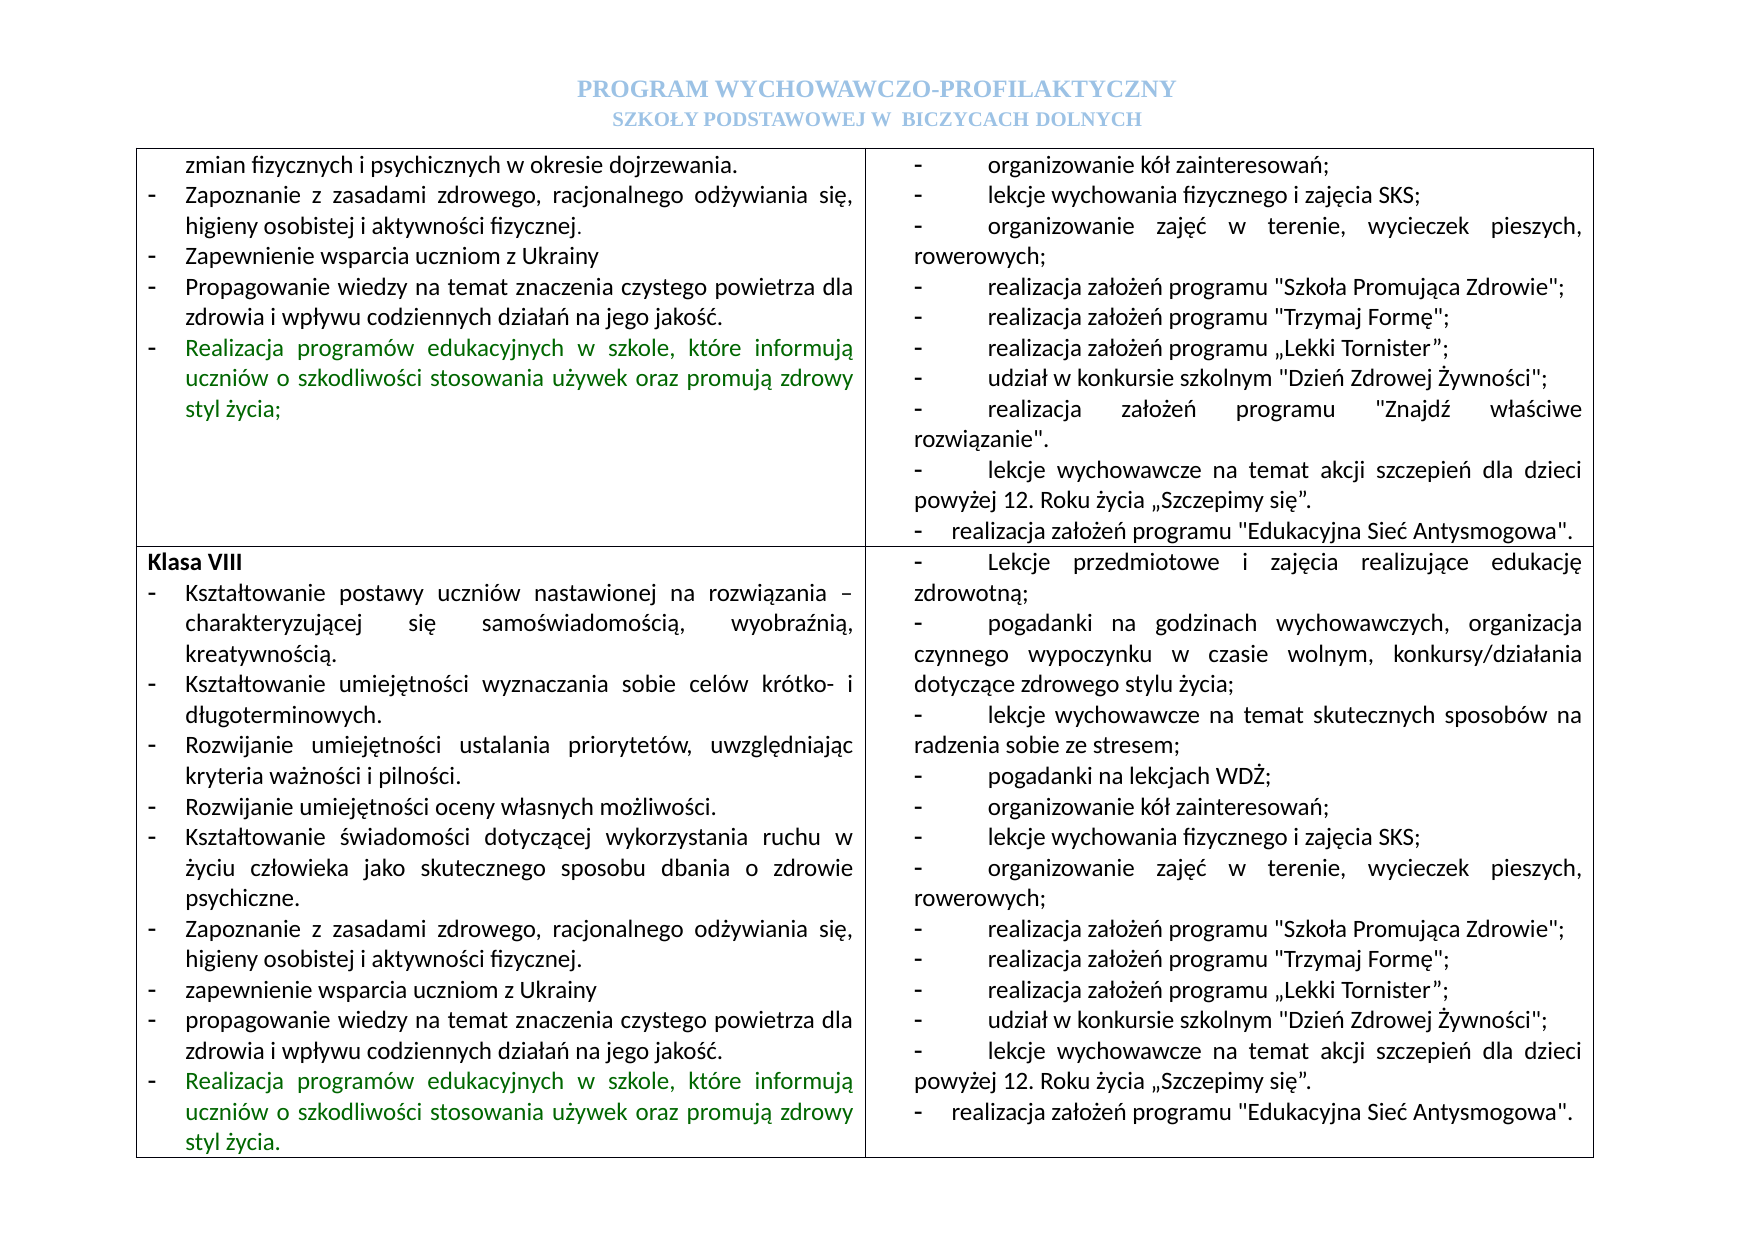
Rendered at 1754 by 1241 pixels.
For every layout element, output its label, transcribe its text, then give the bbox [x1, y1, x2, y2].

table_cell Klasa VII Kształtowanie postawy proaktywnej, w której uczeń przejmuje inicjatywę, ale też odpowiedzialności za swoje działania, decyzje. Kształtowanie umiejętności świadomego wyznaczania sobie konkretnych celów. Rozwijanie umiejętności hierarchizacji zadań. Podnoszenie poczucia własnej wartości poprzez określanie osobistego potencjału. Kształtowanie świadomości własnego ciała z uwzględnieniem zmian fizycznych i psychicznych w okresie dojrzewania. Zapoznanie z zasadami zdrowego, racjonalnego odżywiania się, higieny osobistej i aktywności fizycznej. Zapewnienie wsparcia uczniom z Ukrainy Propagowanie wiedzy na temat znaczenia czystego powietrza dla zdrowia i wpływu codziennych działań na jego jakość. Realizacja programów edukacyjnych w szkole, które informują uczniów o szkodliwości stosowania używek oraz promują zdrowy styl życia; [137, 149, 865, 546]
table_cell Klasa VIII Kształtowanie postawy uczniów nastawionej na rozwiązania – charakteryzującej się samoświadomością, wyobraźnią, kreatywnością. Kształtowanie umiejętności wyznaczania sobie celów krótko- i długoterminowych. Rozwijanie umiejętności ustalania priorytetów, uwzględniając kryteria ważności i pilności. Rozwijanie umiejętności oceny własnych możliwości. Kształtowanie świadomości dotyczącej wykorzystania ruchu w życiu człowieka jako skutecznego sposobu dbania o zdrowie psychiczne. Zapoznanie z zasadami zdrowego, racjonalnego odżywiania się, higieny osobistej i aktywności fizycznej. zapewnienie wsparcia uczniom z Ukrainy propagowanie wiedzy na temat znaczenia czystego powietrza dla zdrowia i wpływu codziennych działań na jego jakość. Realizacja programów edukacyjnych w szkole, które informują uczniów o szkodliwości stosowania używek oraz promują zdrowy styl życia. [137, 547, 865, 1157]
table_cell Lekcje przedmiotowe i zajęcia realizujące edukację zdrowotną; pogadanki na godzinach wychowawczych, organizacja czynnego wypoczynku w czasie wolnym, konkursy/działania dotyczące zdrowego stylu życia; lekcje wychowawcze na temat skutecznych sposobów na radzenia sobie ze stresem; pogadanki na lekcjach WDŻ; organizowanie kół zainteresowań; lekcje wychowania fizycznego i zajęcia SKS; organizowanie zajęć w terenie, wycieczek pieszych, rowerowych; realizacja założeń programu "Szkoła Promująca Zdrowie"; realizacja założeń programu "Trzymaj Formę"; realizacja założeń programu „Lekki Tornister”; udział w konkursie szkolnym "Dzień Zdrowej Żywności"; lekcje wychowawcze na temat akcji szczepień dla dzieci powyżej 12. Roku życia „Szczepimy się”. realizacja założeń programu "Edukacyjna Sieć Antysmogowa". [866, 547, 1593, 1157]
table_cell Lekcje przedmiotowe i zajęcia realizujące edukację zdrowotną; pogadanki na godzinach wychowawczych, organizacja czynnego wypoczynku w czasie wolnym, konkursy/działania dotyczące zdrowego stylu życia; lekcje wychowawcze na temat rozwijania swoich zdolności i doskonalenia swojego potencjału; pogadanki na lekcjach WDŻ na temat dojrzewania; realizacja założeń programu "Akademia dojrzewania"; organizowanie kół zainteresowań; lekcje wychowania fizycznego i zajęcia SKS; organizowanie zajęć w terenie, wycieczek pieszych, rowerowych; realizacja założeń programu "Szkoła Promująca Zdrowie"; realizacja założeń programu "Trzymaj Formę"; realizacja założeń programu „Lekki Tornister”; udział w konkursie szkolnym "Dzień Zdrowej Żywności"; realizacja założeń programu "Znajdź właściwe rozwiązanie". lekcje wychowawcze na temat akcji szczepień dla dzieci powyżej 12. Roku życia „Szczepimy się”. realizacja założeń programu "Edukacyjna Sieć Antysmogowa". [866, 149, 1593, 546]
